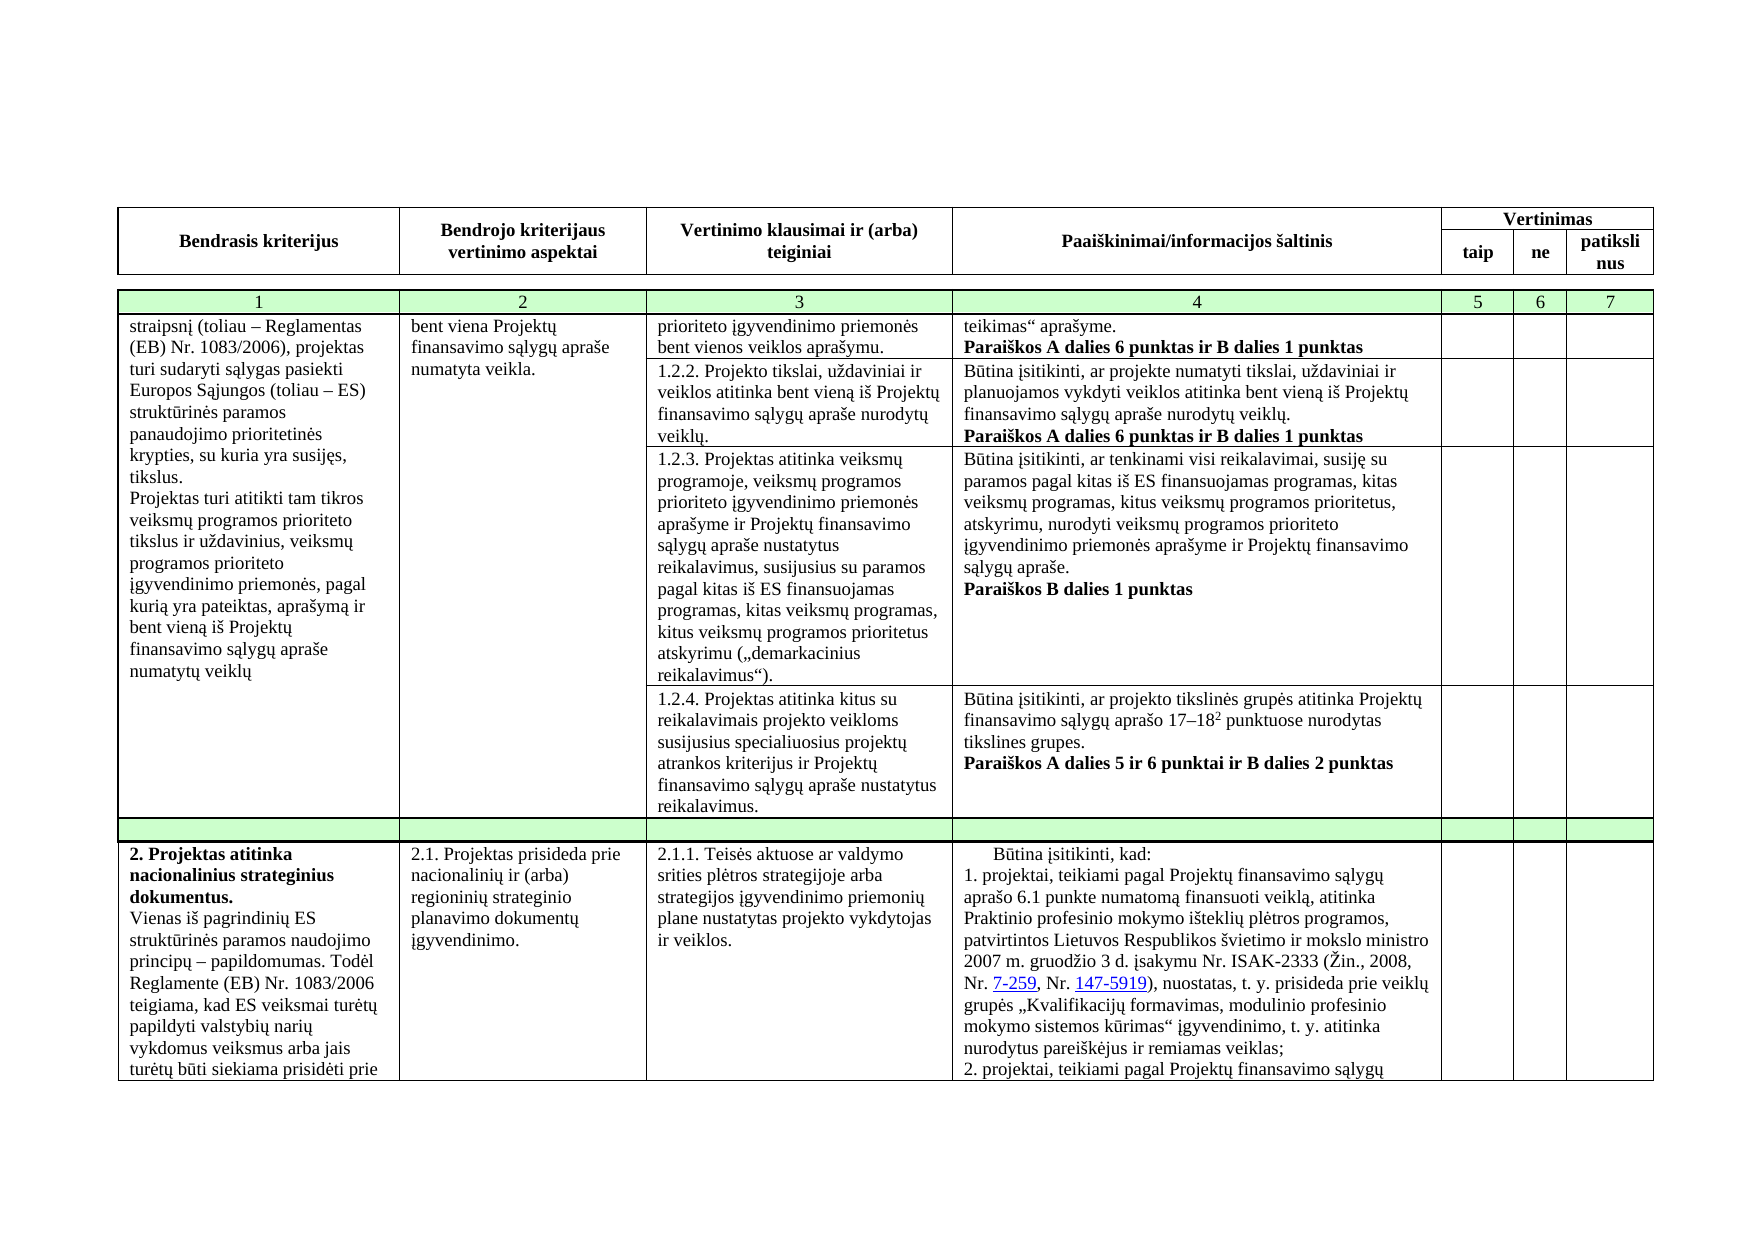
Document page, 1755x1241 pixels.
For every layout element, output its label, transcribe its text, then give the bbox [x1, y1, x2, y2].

table_cell 2.1.1. Teisės aktuose ar valdymo srities plėtros strategijoje arba strategijos įgyvendinimo priemonių plane nustatytas projekto vykdytojas ir veiklos. [647, 843, 952, 1080]
table_cell 3 [647, 291, 952, 312]
table_cell [1442, 315, 1513, 358]
table_cell [1442, 843, 1513, 1080]
table_cell bent viena Projektų finansavimo sąlygų apraše numatyta veikla. [400, 315, 646, 817]
table_cell [1442, 359, 1513, 446]
table_cell [1567, 843, 1653, 1080]
table_header Bendrasis kriterijus [119, 208, 399, 273]
table_cell Būtina įsitikinti, ar projekto tikslinės grupės atitinka Projektų finansavimo sąlygų aprašo 17–182 punktuose nurodytas tikslines grupes. Paraiškos A dalies 5 ir 6 punktai ir B dalies 2 punktas [953, 686, 1441, 817]
table_cell straipsnį (toliau – Reglamentas (EB) Nr. 1083/2006), projektas turi sudaryti sąlygas pasiekti Europos Sąjungos (toliau – ES) struktūrinės paramos panaudojimo prioritetinės krypties, su kuria yra susijęs, tikslus. Projektas turi atitikti tam tikros veiksmų programos prioriteto tikslus ir uždavinius, veiksmų programos prioriteto įgyvendinimo priemonės, pagal kurią yra pateiktas, aprašymą ir bent vieną iš Projektų finansavimo sąlygų apraše numatytų veiklų [119, 315, 399, 817]
table_cell [118, 275, 399, 289]
table_cell 7 [1567, 291, 1653, 312]
table_cell ne [1514, 230, 1566, 273]
table_cell [1514, 843, 1566, 1080]
table_header Vertinimas [1442, 208, 1653, 229]
table_cell 2. Projektas atitinka nacionalinius strateginius dokumentus. Vienas iš pagrindinių ES struktūrinės paramos naudojimo principų – papildomumas. Todėl Reglamente (EB) Nr. 1083/2006 teigiama, kad ES veiksmai turėtų papildyti valstybių narių vykdomus veiksmus arba jais turėtų būti siekiama prisidėti prie [119, 843, 399, 1080]
table_cell [1567, 447, 1653, 685]
table_cell [647, 819, 952, 840]
table_header Paaiškinimai/informacijos šaltinis [953, 208, 1441, 273]
table_cell [1514, 315, 1566, 358]
table_cell Būtina įsitikinti, ar tenkinami visi reikalavimai, susiję su paramos pagal kitas iš ES finansuojamas programas, kitas veiksmų programas, kitus veiksmų programos prioritetus, atskyrimu, nurodyti veiksmų programos prioriteto įgyvendinimo priemonės aprašyme ir Projektų finansavimo sąlygų apraše. Paraiškos B dalies 1 punktas [953, 447, 1441, 685]
table_cell [1567, 359, 1653, 446]
table_cell 1.2.4. Projektas atitinka kitus su reikalavimais projekto veikloms susijusius specialiuosius projektų atrankos kriterijus ir Projektų finansavimo sąlygų apraše nustatytus reikalavimus. [647, 686, 952, 817]
table_cell 4 [953, 291, 1441, 312]
table_cell [1442, 447, 1513, 685]
table_cell [953, 819, 1441, 840]
table_cell prioriteto įgyvendinimo priemonės bent vienos veiklos aprašymu. [647, 315, 952, 358]
table_cell [1442, 819, 1513, 840]
table_cell [1567, 275, 1653, 289]
table_header Bendrojo kriterijaus vertinimo aspektai [400, 208, 646, 273]
table_cell Būtina įsitikinti, kad: 1. projektai, teikiami pagal Projektų finansavimo sąlygų aprašo 6.1 punkte numatomą finansuoti veiklą, atitinka Praktinio profesinio mokymo išteklių plėtros programos, patvirtintos Lietuvos Respublikos švietimo ir mokslo ministro 2007 m. gruodžio 3 d. įsakymu Nr. ISAK-2333 (Žin., 2008, Nr. 7-259, Nr. 147-5919), nuostatas, t. y. prisideda prie veiklų grupės „Kvalifikacijų formavimas, modulinio profesinio mokymo sistemos kūrimas“ įgyvendinimo, t. y. atitinka nurodytus pareiškėjus ir remiamas veiklas; 2. projektai, teikiami pagal Projektų finansavimo sąlygų [953, 843, 1441, 1080]
table_cell [1567, 819, 1653, 840]
table_cell taip [1442, 230, 1513, 273]
table_cell 5 [1442, 291, 1513, 312]
table_cell [1442, 686, 1513, 817]
table_cell [1567, 315, 1653, 358]
table_cell 1.2.2. Projekto tikslai, uždaviniai ir veiklos atitinka bent vieną iš Projektų finansavimo sąlygų apraše nurodytų veiklų. [647, 359, 952, 446]
table_cell [952, 275, 1442, 289]
table_cell [1514, 275, 1567, 289]
table_cell [1514, 819, 1566, 840]
table_cell teikimas“ aprašyme. Paraiškos A dalies 6 punktas ir B dalies 1 punktas [953, 315, 1441, 358]
table_cell [400, 275, 646, 289]
table_cell [646, 275, 952, 289]
table_cell 2 [400, 291, 646, 312]
table_cell patikslinus [1567, 230, 1653, 273]
table_cell 6 [1514, 291, 1566, 312]
table_cell 1.2.3. Projektas atitinka veiksmų programoje, veiksmų programos prioriteto įgyvendinimo priemonės aprašyme ir Projektų finansavimo sąlygų apraše nustatytus reikalavimus, susijusius su paramos pagal kitas iš ES finansuojamas programas, kitas veiksmų programas, kitus veiksmų programos prioritetus atskyrimu („demarkacinius reikalavimus“). [647, 447, 952, 685]
table_cell [119, 819, 399, 840]
table_cell [1514, 686, 1566, 817]
table_cell [1442, 275, 1514, 289]
table_cell Būtina įsitikinti, ar projekte numatyti tikslai, uždaviniai ir planuojamos vykdyti veiklos atitinka bent vieną iš Projektų finansavimo sąlygų apraše nurodytų veiklų. Paraiškos A dalies 6 punktas ir B dalies 1 punktas [953, 359, 1441, 446]
table_cell [1514, 359, 1566, 446]
table_cell 2.1. Projektas prisideda prie nacionalinių ir (arba) regioninių strateginio planavimo dokumentų įgyvendinimo. [400, 843, 646, 1080]
table_cell [1514, 447, 1566, 685]
table_cell 1 [119, 291, 399, 312]
table_header Vertinimo klausimai ir (arba) teiginiai [647, 208, 952, 273]
table_cell [1567, 686, 1653, 817]
table_cell [400, 819, 646, 840]
